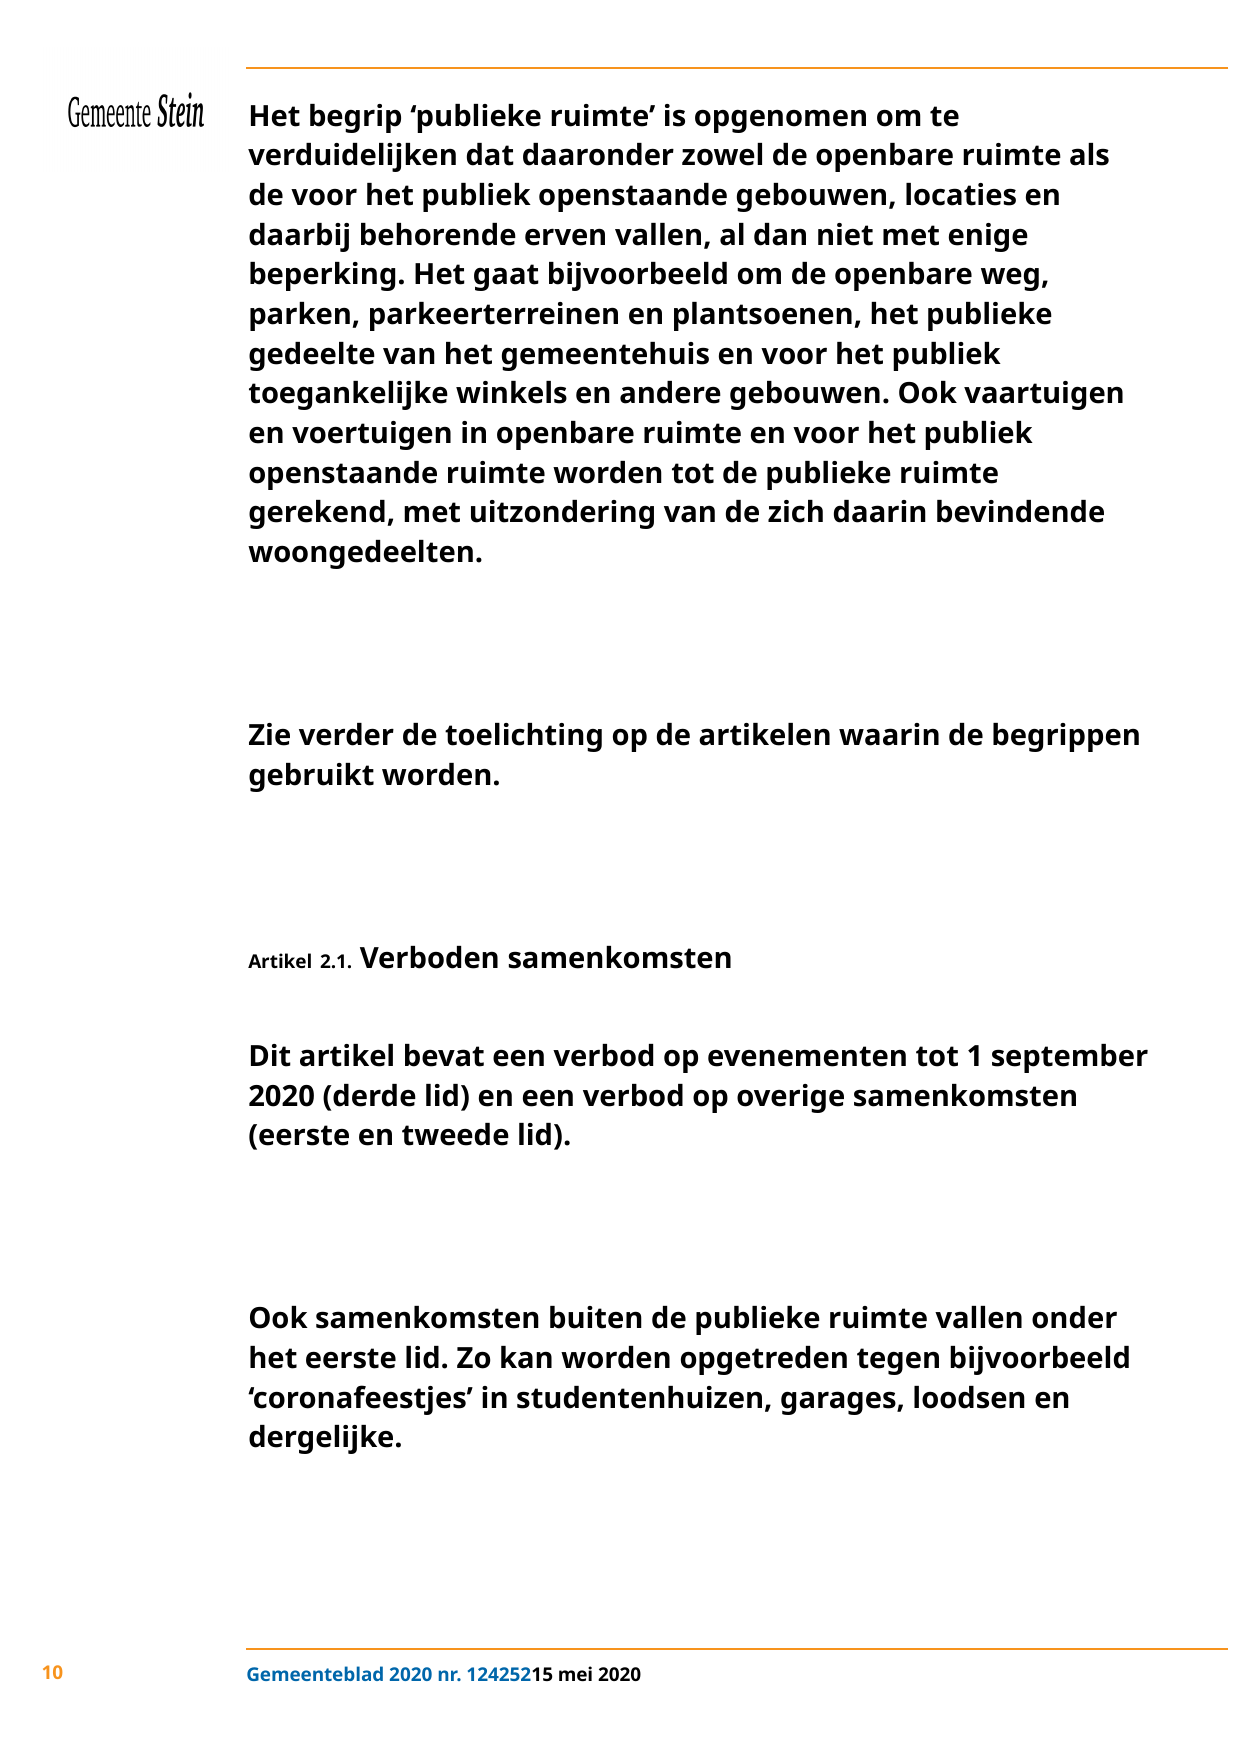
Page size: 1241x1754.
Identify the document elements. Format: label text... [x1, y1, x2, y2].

text Artikel 2.1. Verboden samenkomsten [248, 937, 1152, 977]
text Ook samenkomsten buiten de publieke ruimte vallen onder het eerste lid. Zo kan worden opgetreden tegen bijvoorbeeld ‘coronafeestjes’ in studentenhuizen, garages, loodsen en dergelijke. [248, 1298, 1152, 1456]
text Het begrip ‘publieke ruimte’ is opgenomen om te verduidelijken dat daaronder zowel de openbare ruimte als de voor het publiek openstaande gebouwen, locaties en daarbij behorende erven vallen, al dan niet met enige beperking. Het gaat bijvoorbeeld om de openbare weg, parken, parkeerterreinen en plantsoenen, het publieke gedeelte van het gemeentehuis en voor het publiek toegankelijke winkels en andere gebouwen. Ook vaartuigen en voertuigen in openbare ruimte en voor het publiek openstaande ruimte worden tot de publieke ruimte gerekend, met uitzondering van de zich daarin bevindende woongedeelten. [248, 95, 1152, 571]
text Dit artikel bevat een verbod op evenementen tot 1 september 2020 (derde lid) en een verbod op overige samenkomsten (eerste en tweede lid). [248, 1035, 1152, 1154]
picture [41, 47, 231, 172]
text Zie verder de toelichting op de artikelen waarin de begrippen gebruikt worden. [248, 714, 1152, 794]
